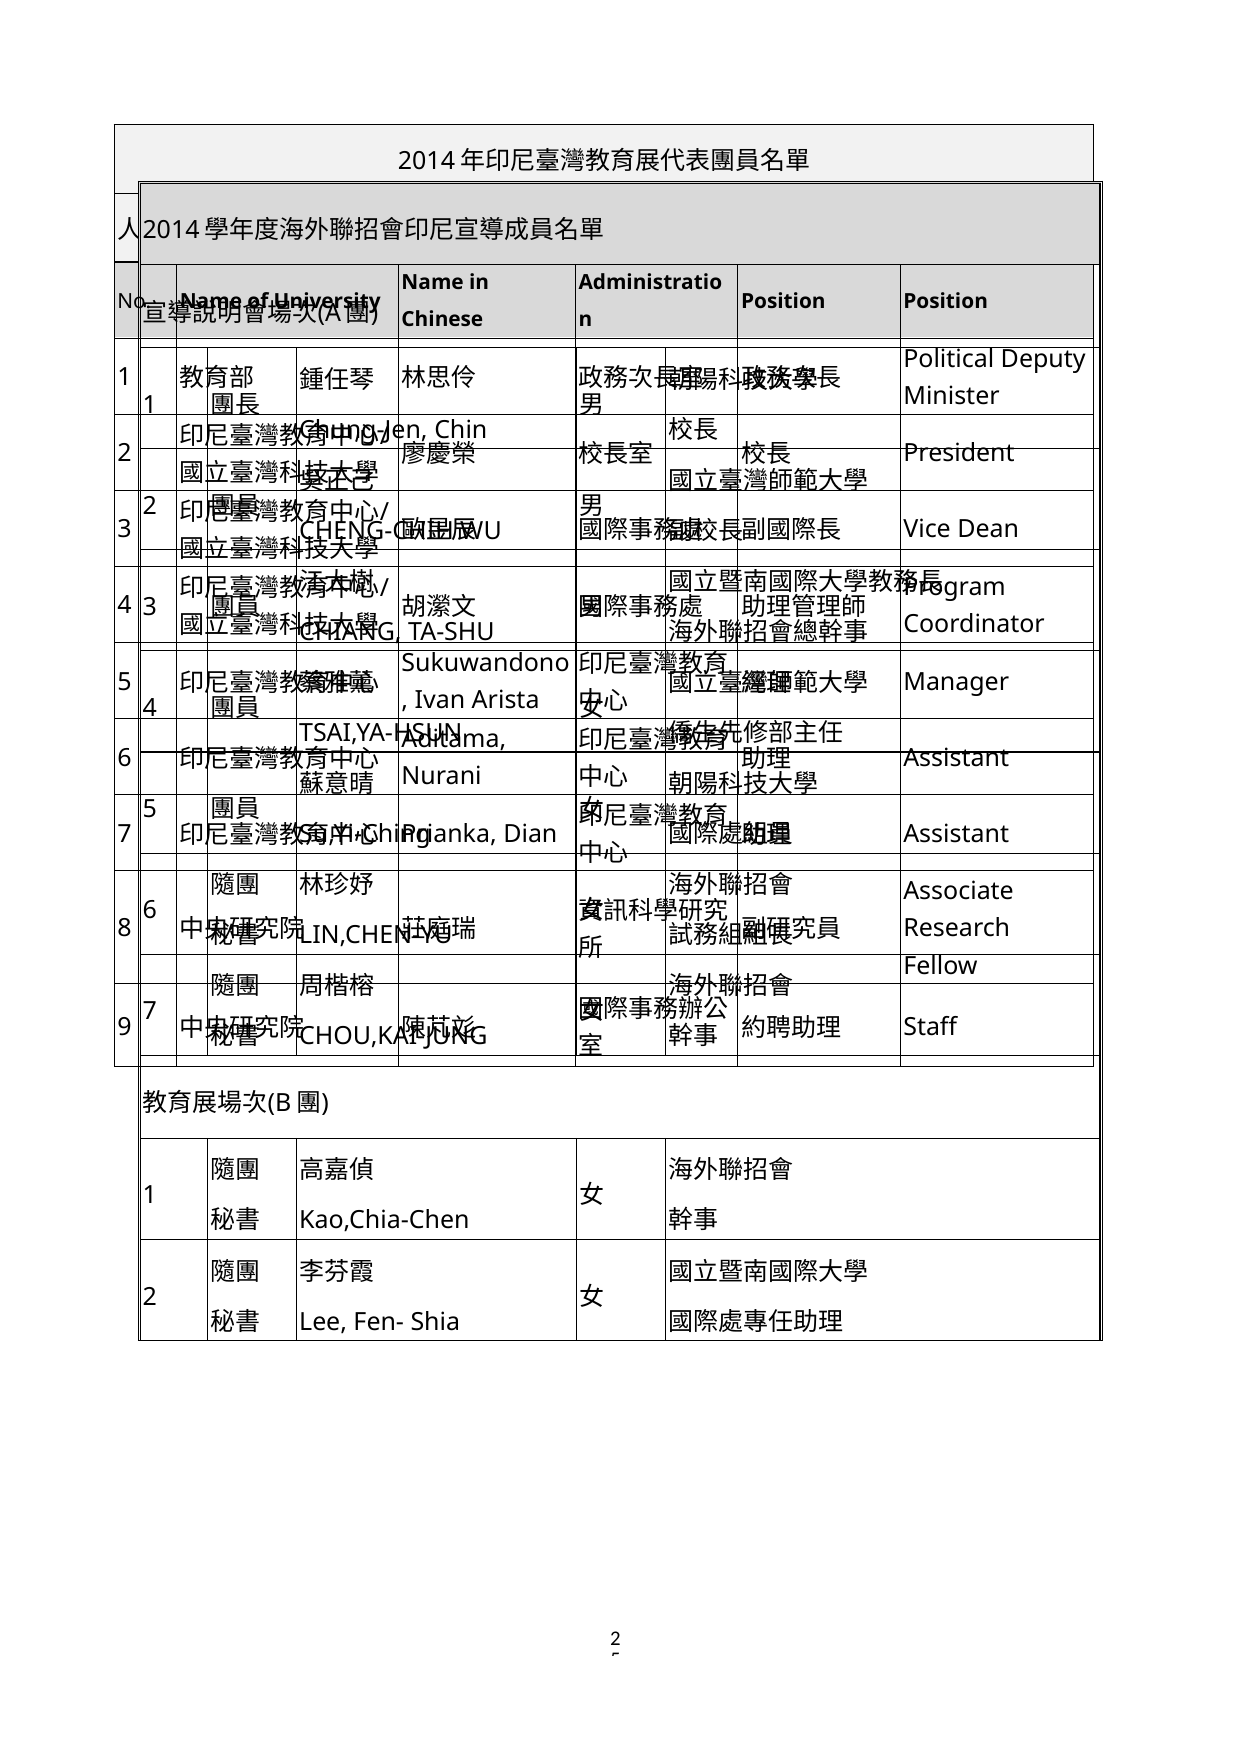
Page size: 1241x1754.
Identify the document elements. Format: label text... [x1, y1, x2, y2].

table_cell 國立臺灣師範大學 僑生先修部主任 [666, 651, 1099, 751]
table_cell 周楷榕 CHOU,KAI-JUNG [297, 955, 576, 1054]
table_cell 國立臺灣師範大學 副校長 [666, 449, 1099, 549]
table_cell 8 [115, 871, 138, 983]
table_cell 男 [577, 449, 665, 549]
table_cell [114, 1067, 138, 1103]
table_cell 高嘉偵 Kao,Chia-Chen [297, 1139, 576, 1239]
table_cell 吳正己 CHENG-CHIH WU [297, 449, 576, 549]
table_cell 女 [577, 854, 665, 953]
table_cell 男 [577, 348, 665, 448]
table_cell 林珍妤 LIN,CHEN-YU [297, 854, 576, 953]
table_cell 1 [115, 339, 138, 413]
table_cell 海外聯招會 幹事 [666, 1139, 1099, 1239]
table_cell 9 [115, 984, 138, 1066]
table_cell 1 [141, 1139, 207, 1239]
table_cell 隨團 秘書 [208, 955, 296, 1054]
table_cell 女 [577, 1139, 665, 1239]
table_cell [114, 1141, 138, 1178]
table_cell 2 [141, 1240, 207, 1340]
table_cell No. [115, 263, 138, 337]
table_cell 團員 [208, 550, 296, 650]
table_cell 6 [115, 719, 138, 794]
table_cell 團員 [208, 753, 296, 852]
table_header 2014學年度海外聯招會印尼宣導成員名單 [141, 184, 1099, 264]
table_cell 李芬霞 Lee, Fen- Shia [297, 1240, 576, 1340]
table_cell 5 [141, 753, 207, 852]
table_cell 團長 [208, 348, 296, 448]
table_cell 鍾任琴 Chung-Jen, Chin [297, 348, 576, 448]
table_cell 男 [577, 550, 665, 650]
table_cell 2 [141, 449, 207, 549]
table_cell 朝陽科技大學 校長 [666, 348, 1099, 448]
table_cell 7 [141, 955, 207, 1054]
table_cell 女 [577, 955, 665, 1054]
table_cell 隨團 秘書 [208, 1139, 296, 1239]
table_cell 江大樹 CHIANG, TA-SHU [297, 550, 576, 650]
table_cell 4 [115, 567, 138, 642]
table_cell 教育展場次(B團) [141, 1056, 1099, 1138]
table_cell 朝陽科技大學 國際處組員 [666, 753, 1099, 852]
table_cell 4 [141, 651, 207, 751]
table_cell 團員 [208, 651, 296, 751]
table_cell 人次 [115, 194, 138, 261]
table_cell 3 [141, 550, 207, 650]
table_cell 2 [115, 415, 138, 489]
table_cell 6 [141, 854, 207, 953]
table_cell [114, 1104, 138, 1141]
table_cell 蘇意晴 Su,Yi-Ching [297, 753, 576, 852]
table_cell 1 [141, 348, 207, 448]
table_cell 女 [577, 1240, 665, 1340]
table_cell 團員 [208, 449, 296, 549]
table_header 2014年印尼臺灣教育展代表團員名單 [115, 125, 1093, 193]
table_cell 女 [577, 651, 665, 751]
table_cell 蔡雅薰 TSAI,YA-HSUN [297, 651, 576, 751]
table_cell 7 [115, 795, 138, 870]
table_cell 宣導說明會場次(A團) [141, 265, 1099, 347]
table_cell 5 [115, 643, 138, 718]
table_cell 隨團 秘書 [208, 1240, 296, 1340]
table_cell 國立暨南國際大學教務長 海外聯招會總幹事 [666, 550, 1099, 650]
table_cell 3 [115, 491, 138, 566]
table_cell 海外聯招會 試務組組長 [666, 854, 1099, 953]
table_cell 國立暨南國際大學 國際處專任助理 [666, 1240, 1099, 1340]
table_cell 海外聯招會 幹事 [666, 955, 1099, 1054]
table_cell 隨團 秘書 [208, 854, 296, 953]
table_cell 女 [577, 753, 665, 852]
